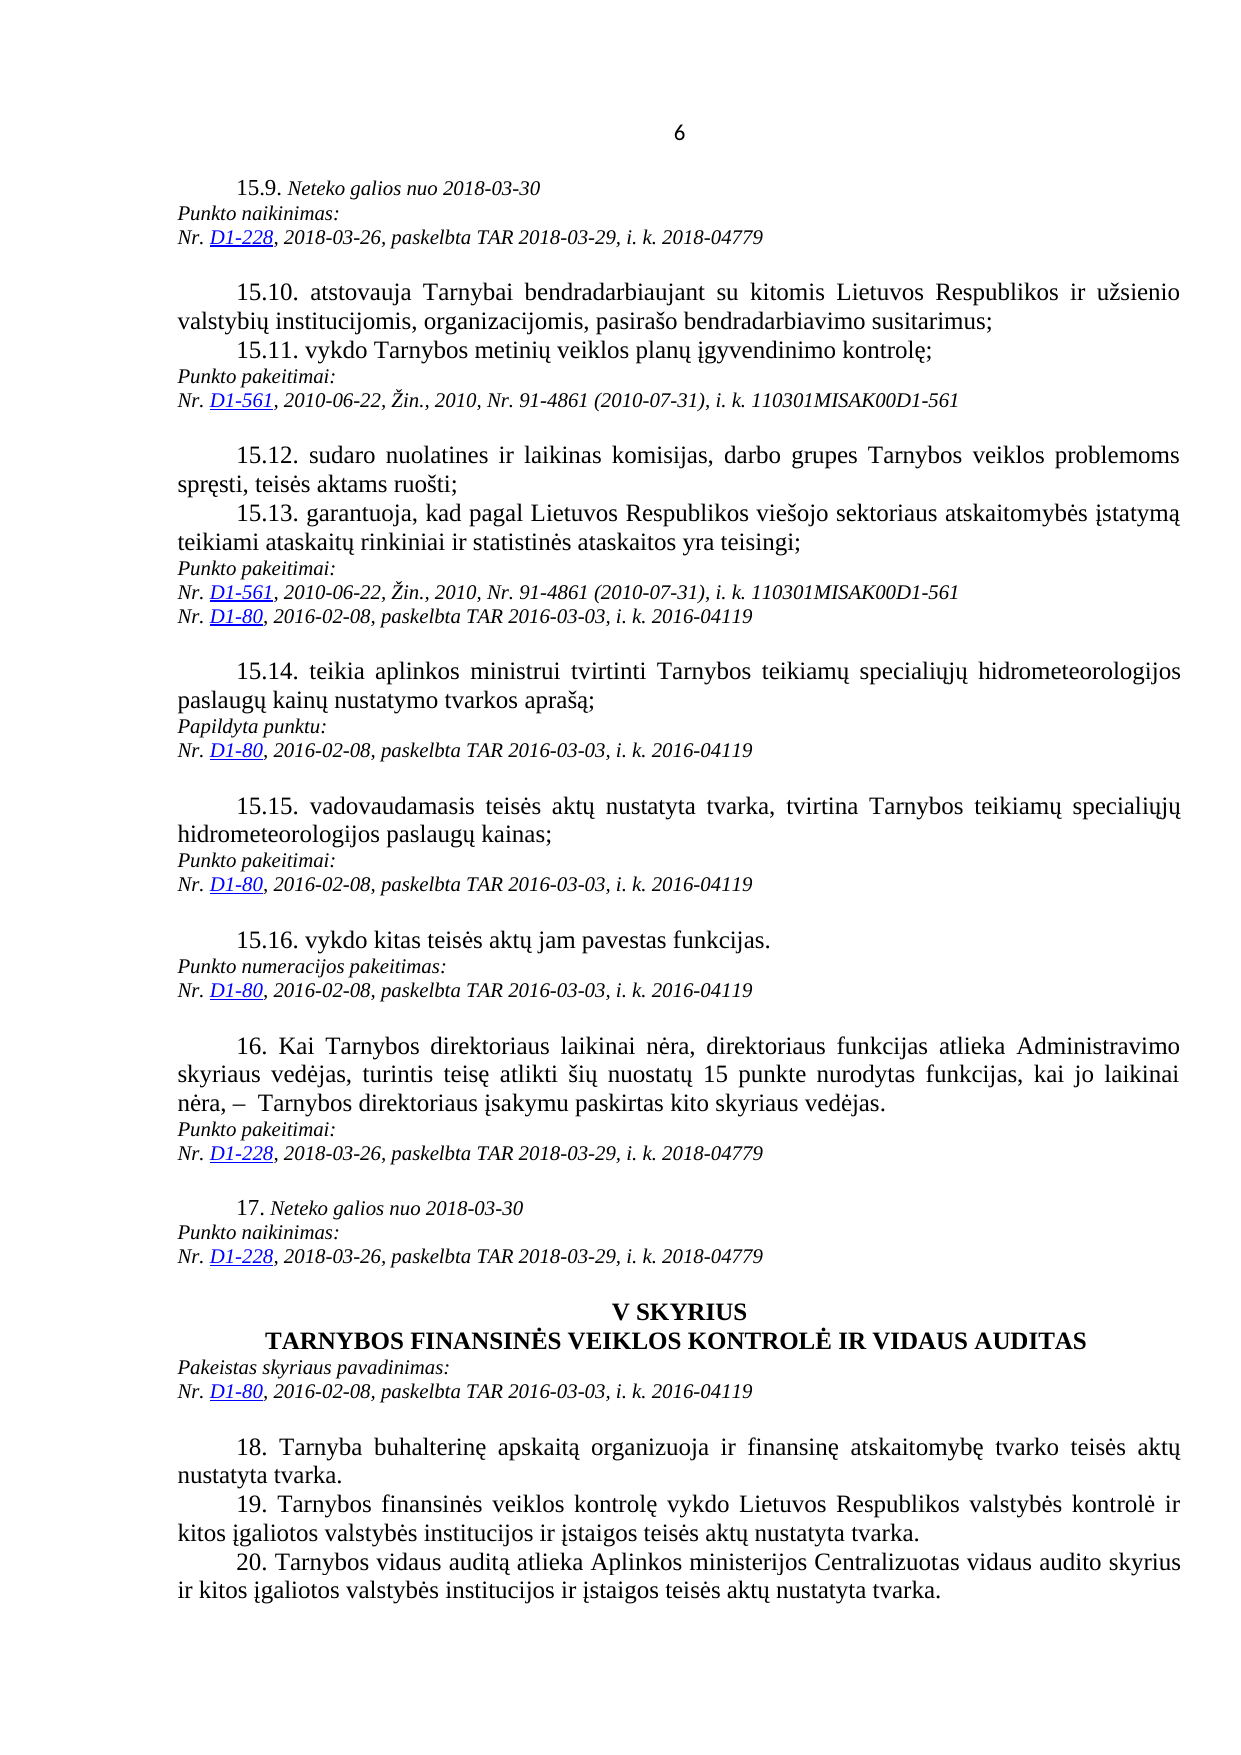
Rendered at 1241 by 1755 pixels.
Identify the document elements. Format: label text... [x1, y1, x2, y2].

text 17. Neteko galios nuo 2018-03-30 [177, 1194, 1181, 1220]
text Nr. D1-80, 2016-02-08, paskelbta TAR 2016-03-03, i. k. 2016-04119 [177, 604, 1181, 628]
text Punkto pakeitimai: [177, 1117, 1181, 1141]
text Punkto pakeitimai: [177, 848, 1181, 872]
text Nr. D1-80, 2016-02-08, paskelbta TAR 2016-03-03, i. k. 2016-04119 [177, 738, 1181, 762]
text 15.11. vykdo Tarnybos metinių veiklos planų įgyvendinimo kontrolę; [177, 335, 1181, 364]
text 15.9. Neteko galios nuo 2018-03-30 [177, 174, 1181, 201]
text 15.16. vykdo kitas teisės aktų jam pavestas funkcijas. [177, 925, 1181, 954]
text Punkto naikinimas: [177, 1220, 1181, 1244]
text Nr. D1-228, 2018-03-26, paskelbta TAR 2018-03-29, i. k. 2018-04779 [177, 1141, 1181, 1165]
text Pakeistas skyriaus pavadinimas: [177, 1355, 1181, 1379]
text Nr. D1-561, 2010-06-22, Žin., 2010, Nr. 91-4861 (2010-07-31), i. k. 110301MISAK00D1-561 [177, 579, 1181, 604]
text V SKYRIUS [177, 1297, 1181, 1326]
text 15.13. garantuoja, kad pagal Lietuvos Respublikos viešojo sektoriaus atskaitomybės įstatymą teikiami ataskaitų rinkiniai ir statistinės ataskaitos yra teisingi; [177, 498, 1181, 556]
text Nr. D1-228, 2018-03-26, paskelbta TAR 2018-03-29, i. k. 2018-04779 [177, 1244, 1181, 1268]
text Punkto naikinimas: [177, 201, 1181, 224]
text 20. Tarnybos vidaus auditą atlieka Aplinkos ministerijos Centralizuotas vidaus audito skyrius ir kitos įgaliotos valstybės institucijos ir įstaigos teisės aktų nustatyta tvarka. [177, 1547, 1181, 1604]
text Papildyta punktu: [177, 714, 1181, 738]
text Nr. D1-80, 2016-02-08, paskelbta TAR 2016-03-03, i. k. 2016-04119 [177, 872, 1181, 896]
text 19. Tarnybos finansinės veiklos kontrolę vykdo Lietuvos Respublikos valstybės kontrolė ir kitos įgaliotos valstybės institucijos ir įstaigos teisės aktų nustatyta tvarka. [177, 1489, 1181, 1547]
text 15.14. teikia aplinkos ministrui tvirtinti Tarnybos teikiamų specialiųjų hidrometeorologijos paslaugų kainų nustatymo tvarkos aprašą; [177, 656, 1181, 714]
text Punkto pakeitimai: [177, 556, 1181, 579]
text 15.15. vadovaudamasis teisės aktų nustatyta tvarka, tvirtina Tarnybos teikiamų specialiųjų hidrometeorologijos paslaugų kainas; [177, 791, 1181, 848]
text Nr. D1-228, 2018-03-26, paskelbta TAR 2018-03-29, i. k. 2018-04779 [177, 224, 1181, 249]
text Nr. D1-80, 2016-02-08, paskelbta TAR 2016-03-03, i. k. 2016-04119 [177, 1379, 1181, 1403]
text Punkto numeracijos pakeitimas: [177, 954, 1181, 978]
text Nr. D1-561, 2010-06-22, Žin., 2010, Nr. 91-4861 (2010-07-31), i. k. 110301MISAK00D1-561 [177, 388, 1181, 412]
text Nr. D1-80, 2016-02-08, paskelbta TAR 2016-03-03, i. k. 2016-04119 [177, 978, 1181, 1002]
text 18. Tarnyba buhalterinę apskaitą organizuoja ir finansinę atskaitomybę tvarko teisės aktų nustatyta tvarka. [177, 1432, 1181, 1489]
text TARNYBOS FINANSINĖS VEIKLOS KONTROLĖ IR VIDAUS AUDITAS [177, 1326, 1181, 1355]
text 15.12. sudaro nuolatines ir laikinas komisijas, darbo grupes Tarnybos veiklos problemoms spręsti, teisės aktams ruošti; [177, 441, 1181, 498]
text 16. Kai Tarnybos direktoriaus laikinai nėra, direktoriaus funkcijas atlieka Administravimo skyriaus vedėjas, turintis teisę atlikti šių nuostatų 15 punkte nurodytas funkcijas, kai jo laikinai nėra, – Tarnybos direktoriaus įsakymu paskirtas kito skyriaus vedėjas. [177, 1031, 1181, 1117]
text 15.10. atstovauja Tarnybai bendradarbiaujant su kitomis Lietuvos Respublikos ir užsienio valstybių institucijomis, organizacijomis, pasirašo bendradarbiavimo susitarimus; [177, 277, 1181, 335]
text Punkto pakeitimai: [177, 364, 1181, 388]
